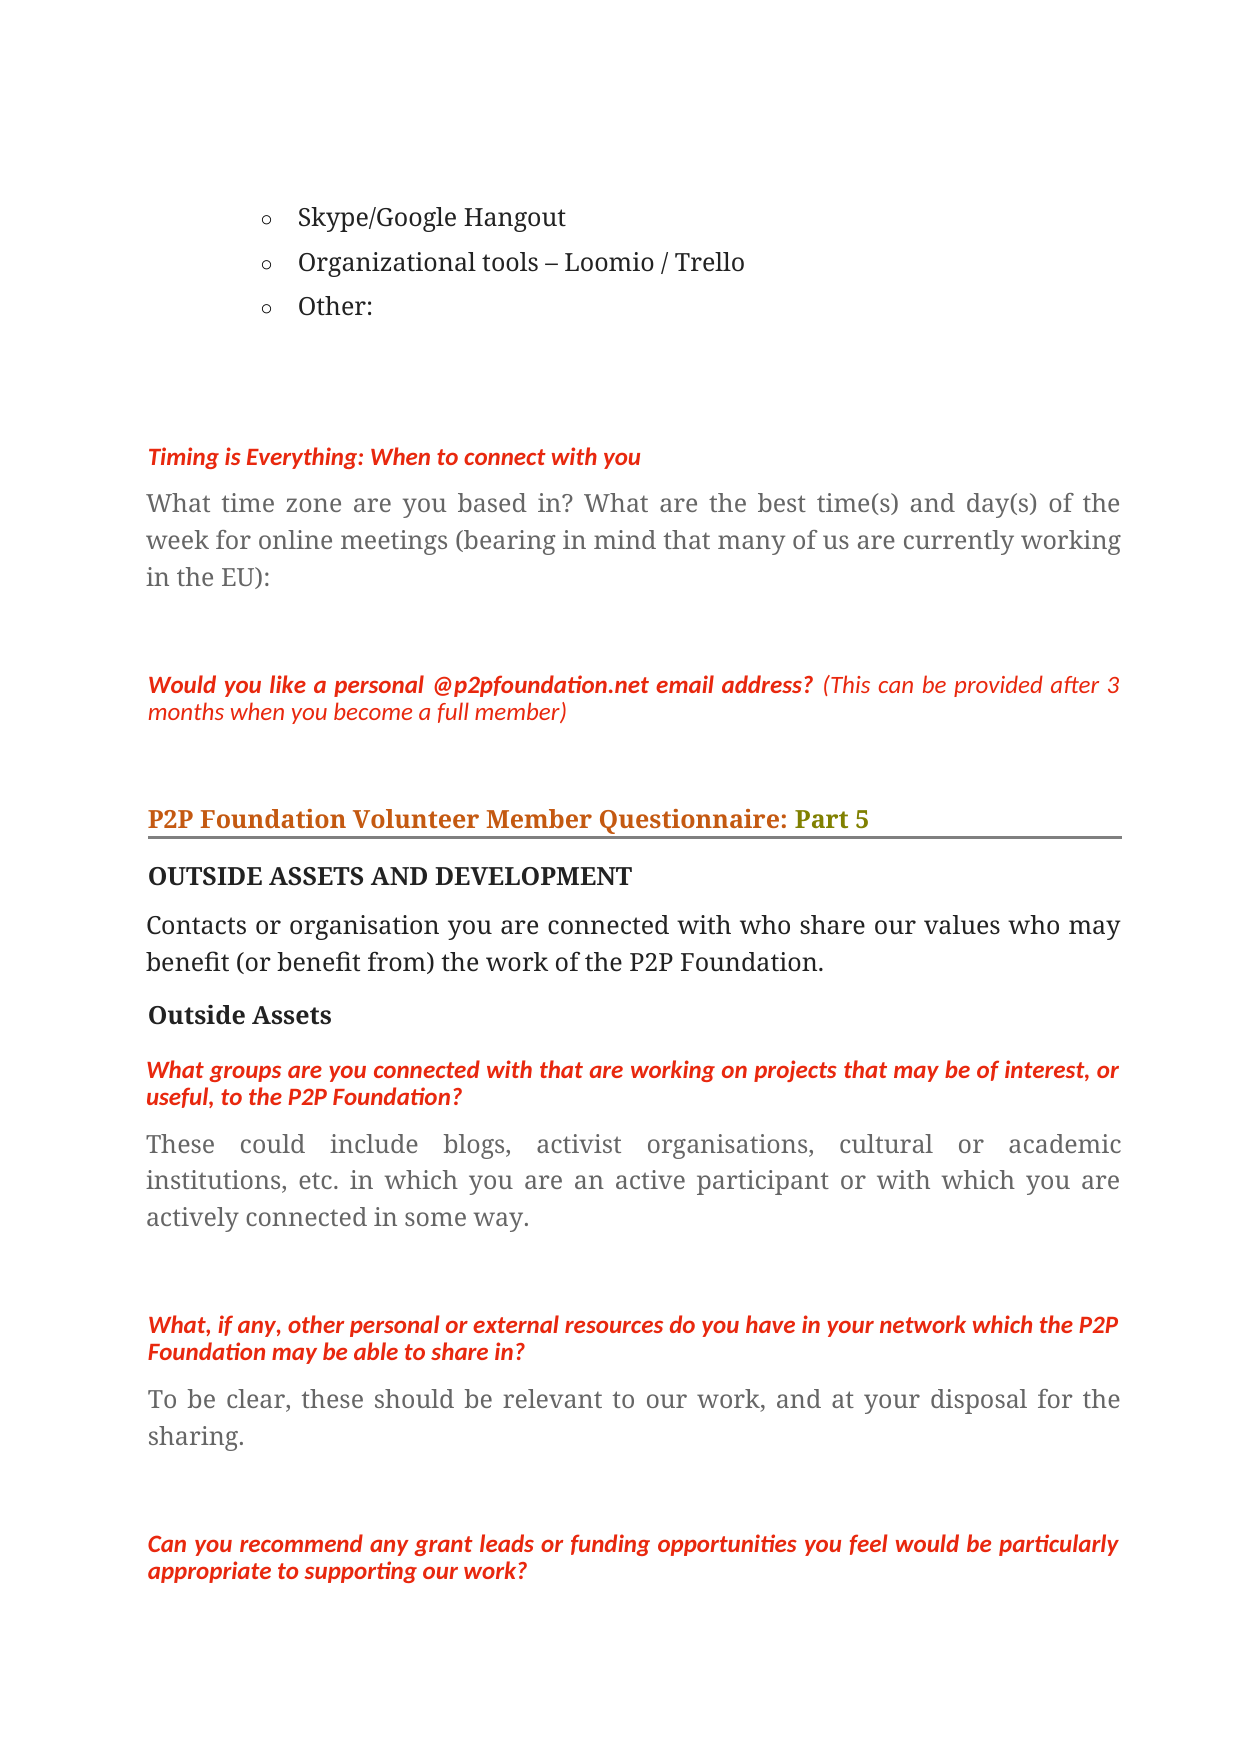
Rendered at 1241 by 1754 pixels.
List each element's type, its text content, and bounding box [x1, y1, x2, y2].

text What time zone are you based in? What are the best time(s) and day(s) of the week for online meetings (bearing in mind that many of us are currently working in the EU): [146, 486, 1122, 593]
text These could include blogs, activist organisations, cultural or academic institutions, etc. in which you are an active participant or with which you are actively connected in some way. [146, 1126, 1122, 1234]
subtitle What, if any, other personal or external resources do you have in your network which the P2P Foundation may be able to share in? [148, 1315, 1122, 1367]
subtitle Timing is Everything: When to connect with you [148, 446, 1122, 471]
subtitle What groups are you connected with that are working on projects that may be of interest, or useful, to the P2P Foundation? [146, 1060, 1122, 1112]
subtitle Outside Assets [148, 998, 1122, 1032]
subtitle OUTSIDE ASSETS AND DEVELOPMENT [148, 858, 1122, 893]
subtitle Would you like a personal @p2pfoundation.net email address? (This can be provided after 3 months when you become a full member) [148, 675, 1122, 727]
list Skype/Google Hangout [260, 200, 1122, 234]
subtitle Can you recommend any grant leads or funding opportunities you feel would be particularly appropriate to supporting our work? [148, 1533, 1122, 1585]
subtitle P2P Foundation Volunteer Member Questionnaire: Part 5 [148, 802, 1122, 836]
text Contacts or organisation you are connected with who share our values who may benefit (or benefit from) the work of the P2P Foundation. [146, 908, 1122, 979]
list Other: [260, 289, 1122, 323]
text To be clear, these should be relevant to our work, and at your disposal for the sharing. [148, 1381, 1122, 1452]
list Organizational tools – Loomio / Trello [260, 244, 1122, 278]
